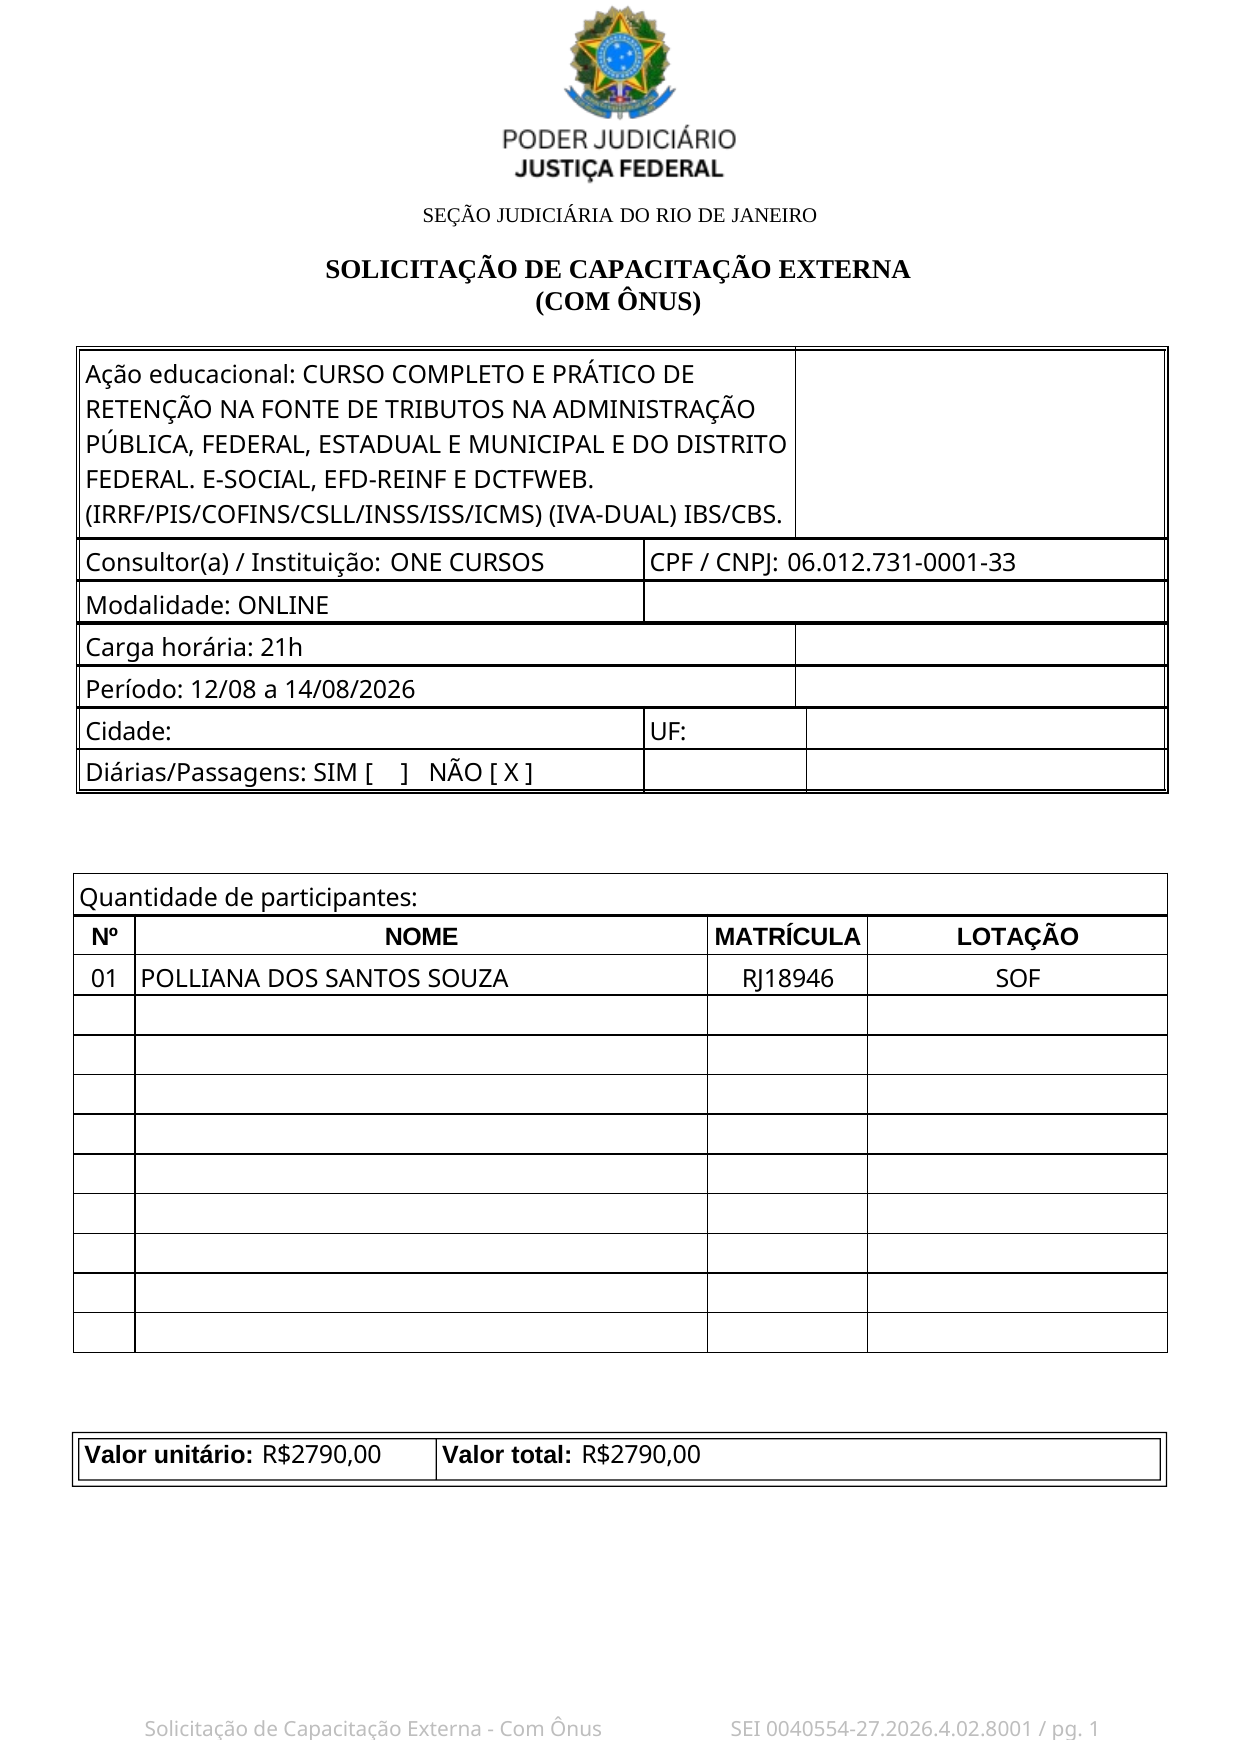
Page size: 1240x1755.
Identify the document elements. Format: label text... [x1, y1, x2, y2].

table_cell [708, 1194, 867, 1232]
table_cell POLLIANA DOS SANTOS SOUZA [136, 955, 707, 994]
text SEÇÃO JUDICIÁRIA DO RIO DE JANEIRO [293, 203, 947, 227]
table_cell [868, 996, 1167, 1034]
table_cell Nº [74, 917, 134, 953]
table_cell [74, 1115, 134, 1153]
table_cell [708, 996, 867, 1034]
table_cell Modalidade: ONLINE [80, 582, 643, 621]
table_cell [868, 1313, 1167, 1351]
table_cell [708, 1115, 867, 1153]
table_header Quantidade de participantes: [74, 874, 1167, 913]
table_cell [74, 1274, 134, 1312]
table_header [796, 351, 1164, 537]
table_cell UF: [645, 709, 806, 748]
table_cell [136, 1194, 707, 1232]
table_cell [74, 996, 134, 1034]
table_cell 01 [74, 955, 134, 994]
table_cell [645, 750, 806, 789]
table_cell [74, 1234, 134, 1272]
table_cell [796, 625, 1164, 663]
table_cell [136, 1115, 707, 1153]
table_cell [136, 1234, 707, 1272]
table_cell [796, 667, 1164, 706]
table_cell [868, 1274, 1167, 1312]
table_cell [136, 1075, 707, 1113]
table_cell LOTAÇÃO [868, 917, 1167, 953]
table_cell Carga horária: 21h [80, 625, 795, 663]
table_cell [868, 1234, 1167, 1272]
table_cell [708, 1036, 867, 1074]
table_cell [645, 582, 1164, 621]
table_cell [708, 1155, 867, 1193]
table_cell Diárias/Passagens: SIM [ ] NÃO [ X ] [80, 750, 643, 789]
table_cell [708, 1274, 867, 1312]
table_cell [74, 1075, 134, 1113]
table_cell NOME [136, 917, 707, 953]
table_cell Período: 12/08 a 14/08/2026 [80, 667, 795, 706]
table_cell [708, 1234, 867, 1272]
table_cell [807, 750, 1164, 789]
table_cell [868, 1036, 1167, 1074]
table_cell [74, 1155, 134, 1193]
table_cell [807, 709, 1164, 748]
table_cell [868, 1194, 1167, 1232]
table_cell [136, 1155, 707, 1193]
table_header Ação educacional: CURSO COMPLETO E PRÁTICO DE RETENÇÃO NA FONTE DE TRIBUTOS NA ADMINISTRAÇÃO PÚBLICA, FEDERAL, ESTADUAL E MUNICIPAL E DO DISTRITO FEDERAL. E-SOCIAL, EFD-REINF E DCTFWEB. (IRRF/PIS/COFINS/CSLL/INSS/ISS/ICMS) (IVA-DUAL) IBS/CBS. [80, 351, 795, 537]
table_cell Cidade: [80, 709, 643, 748]
table_cell [708, 1075, 867, 1113]
table_cell SOF [868, 955, 1167, 994]
table_cell CPF / CNPJ: 06.012.731-0001-33 [645, 540, 1164, 579]
table_cell MATRÍCULA [708, 917, 867, 953]
table_cell [136, 1313, 707, 1351]
table_cell RJ18946 [708, 955, 867, 994]
table_cell [136, 1036, 707, 1074]
table_cell [868, 1075, 1167, 1113]
subtitle SOLICITAÇÃO DE CAPACITAÇÃO EXTERNA (COM ÔNUS) [290, 253, 947, 316]
table_cell [868, 1155, 1167, 1193]
table_cell Consultor(a) / Instituição: ONE CURSOS [80, 540, 643, 579]
table_cell [868, 1115, 1167, 1153]
table_cell [74, 1194, 134, 1232]
table_cell [136, 1274, 707, 1312]
table_cell [74, 1313, 134, 1351]
table_cell [74, 1036, 134, 1074]
table_cell [708, 1313, 867, 1351]
table_cell [136, 996, 707, 1034]
